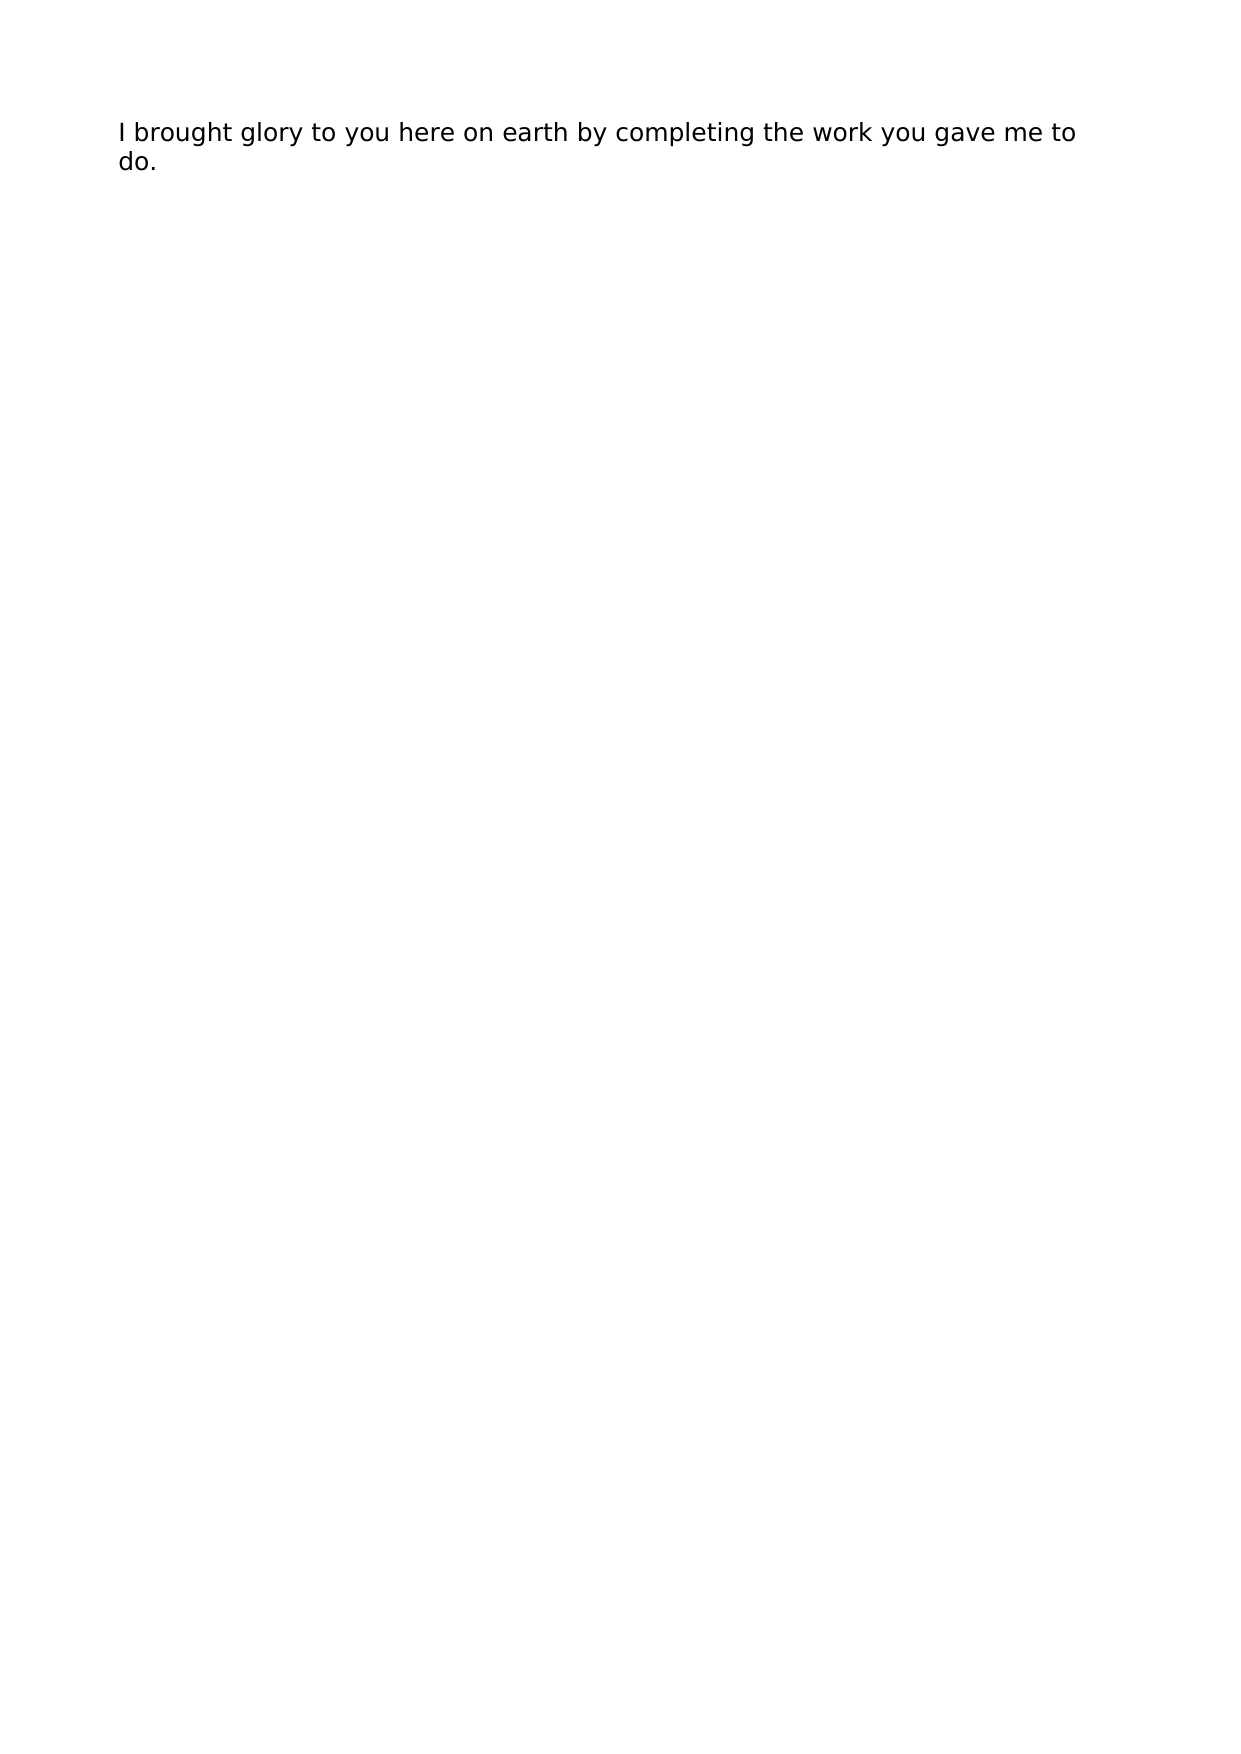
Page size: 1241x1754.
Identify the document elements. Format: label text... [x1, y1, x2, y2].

text I brought glory to you here on earth by completing the work you gave me to do. [118, 118, 1122, 176]
